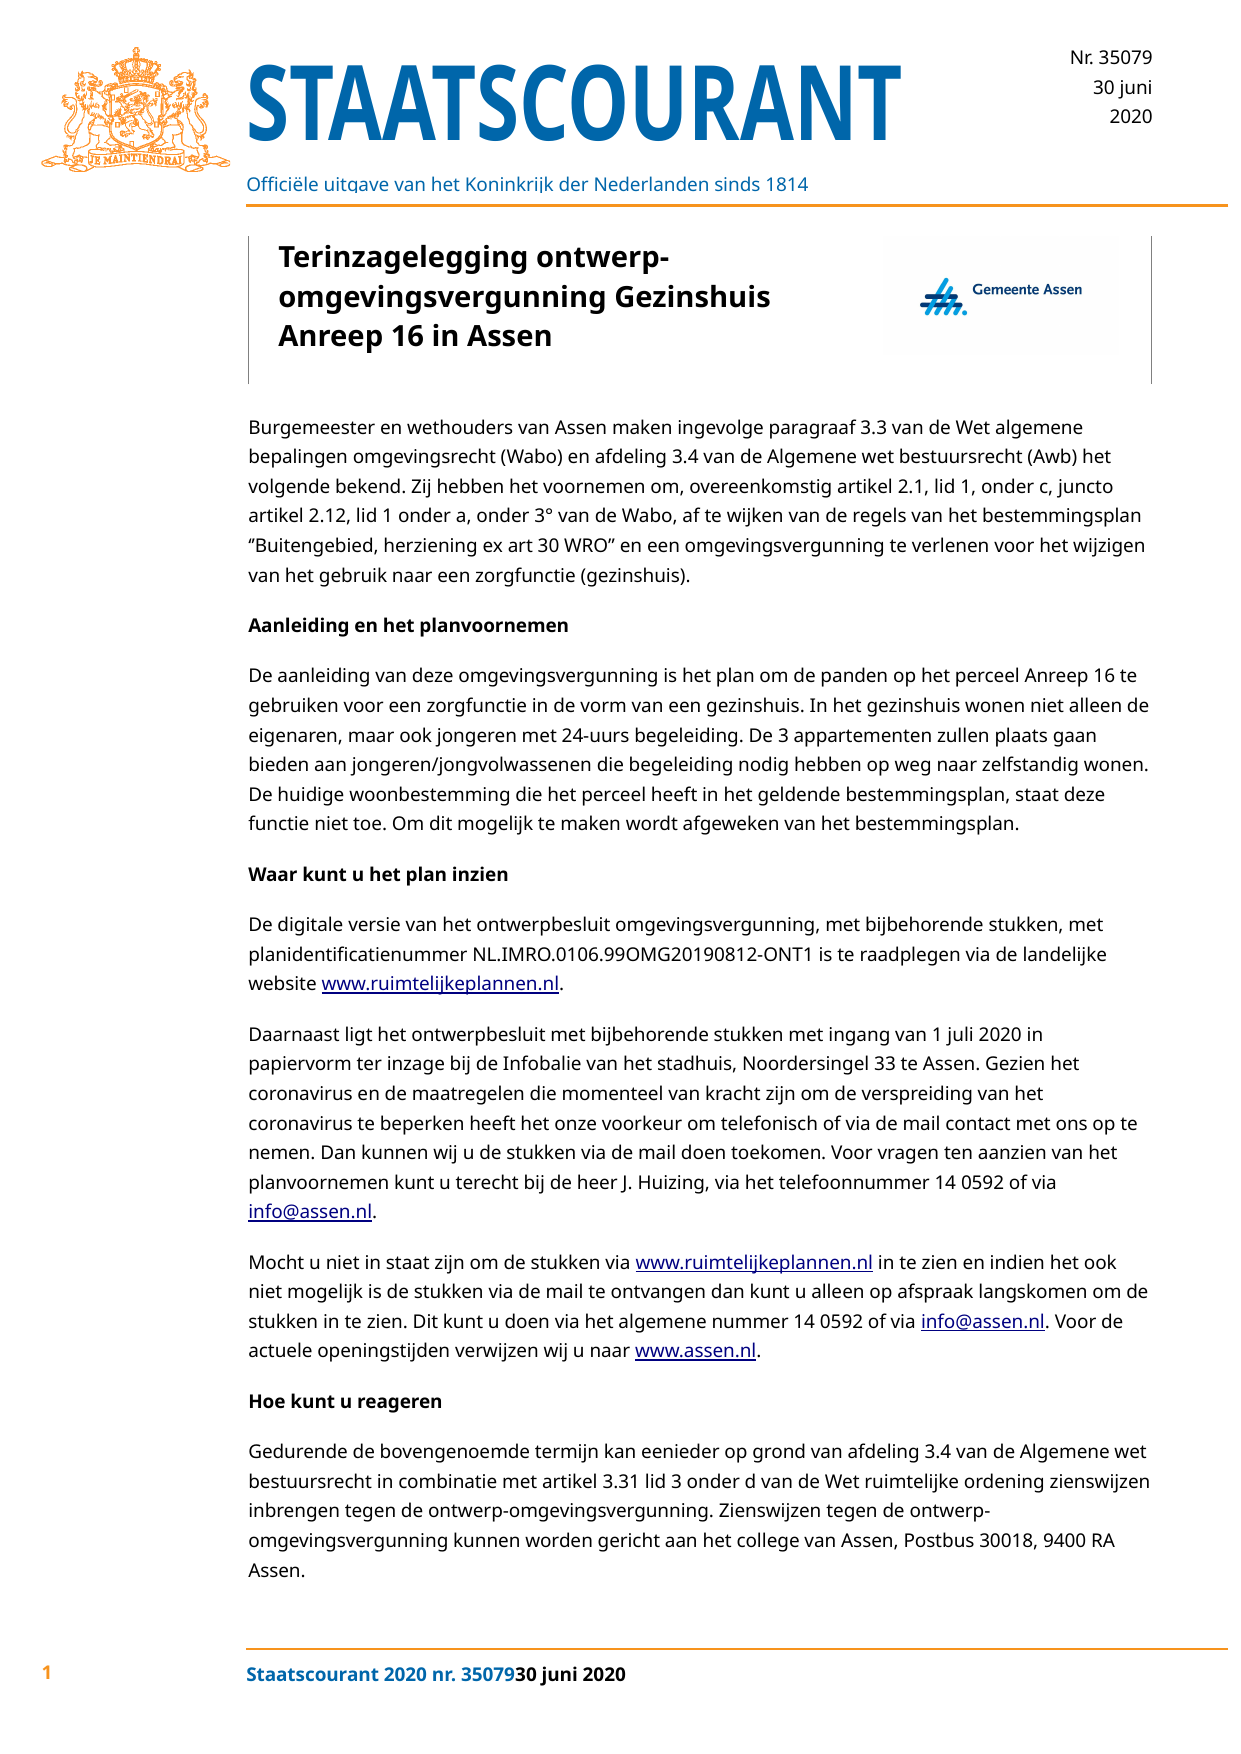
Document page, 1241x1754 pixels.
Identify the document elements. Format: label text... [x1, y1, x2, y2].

picture [882, 236, 1119, 355]
text Burgemeester en wethouders van Assen maken ingevolge paragraaf 3.3 van de Wet algemene bepalingen omgevingsrecht (Wabo) en afdeling 3.4 van de Algemene wet bestuursrecht (Awb) het volgende bekend. Zij hebben het voornemen om, overeenkomstig artikel 2.1, lid 1, onder c, juncto artikel 2.12, lid 1 onder a, onder 3° van de Wabo, af te wijken van de regels van het bestemmingsplan ‘’Buitengebied, herziening ex art 30 WRO” en een omgevingsvergunning te verlenen voor het wijzigen van het gebruik naar een zorgfunctie (gezinshuis). [248, 414, 1152, 588]
text Daarnaast ligt het ontwerpbesluit met bijbehorende stukken met ingang van 1 juli 2020 in papiervorm ter inzage bij de Infobalie van het stadhuis, Noordersingel 33 te Assen. Gezien het coronavirus en de maatregelen die momenteel van kracht zijn om de verspreiding van het coronavirus te beperken heeft het onze voorkeur om telefonisch of via de mail contact met ons op te nemen. Dan kunnen wij u de stukken via de mail doen toekomen. Voor vragen ten aanzien van het planvoornemen kunt u terecht bij de heer J. Huizing, via het telefoonnummer 14 0592 of via info@assen.nl. [248, 1021, 1152, 1224]
text De digitale versie van het ontwerpbesluit omgevingsvergunning, met bijbehorende stukken, met planidentificatienummer NL.IMRO.0106.99OMG20190812-ONT1 is te raadplegen via de landelijke website www.ruimtelijkeplannen.nl. [248, 911, 1152, 996]
text Aanleiding en het planvoornemen [248, 612, 1152, 638]
text Hoe kunt u reageren [248, 1388, 1152, 1414]
text De aanleiding van deze omgevingsvergunning is het plan om de panden op het perceel Anreep 16 te gebruiken voor een zorgfunctie in de vorm van een gezinshuis. In het gezinshuis wonen niet alleen de eigenaren, maar ook jongeren met 24-uurs begeleiding. De 3 appartementen zullen plaats gaan bieden aan jongeren/jongvolwassenen die begeleiding nodig hebben op weg naar zelfstandig wonen. De huidige woonbestemming die het perceel heeft in het geldende bestemmingsplan, staat deze functie niet toe. Om dit mogelijk te maken wordt afgeweken van het bestemmingsplan. [248, 663, 1152, 836]
table_header Terinzagelegging ontwerp-omgevingsvergunning Gezinshuis Anreep 16 in Assen [249, 236, 850, 384]
text Waar kunt u het plan inzien [248, 861, 1152, 887]
text Mocht u niet in staat zijn om de stukken via www.ruimtelijkeplannen.nl in te zien en indien het ook niet mogelijk is de stukken via de mail te ontvangen dan kunt u alleen op afspraak langskomen om de stukken in te zien. Dit kunt u doen via het algemene nummer 14 0592 of via info@assen.nl. Voor de actuele openingstijden verwijzen wij u naar www.assen.nl. [248, 1249, 1152, 1363]
text Gedurende de bovengenoemde termijn kan eenieder op grond van afdeling 3.4 van de Algemene wet bestuursrecht in combinatie met artikel 3.31 lid 3 onder d van de Wet ruimtelijke ordening zienswijzen inbrengen tegen de ontwerp-omgevingsvergunning. Zienswijzen tegen de ontwerp-omgevingsvergunning kunnen worden gericht aan het college van Assen, Postbus 30018, 9400 RA Assen. [248, 1438, 1152, 1583]
table_header [850, 236, 1151, 384]
picture [41, 47, 231, 172]
